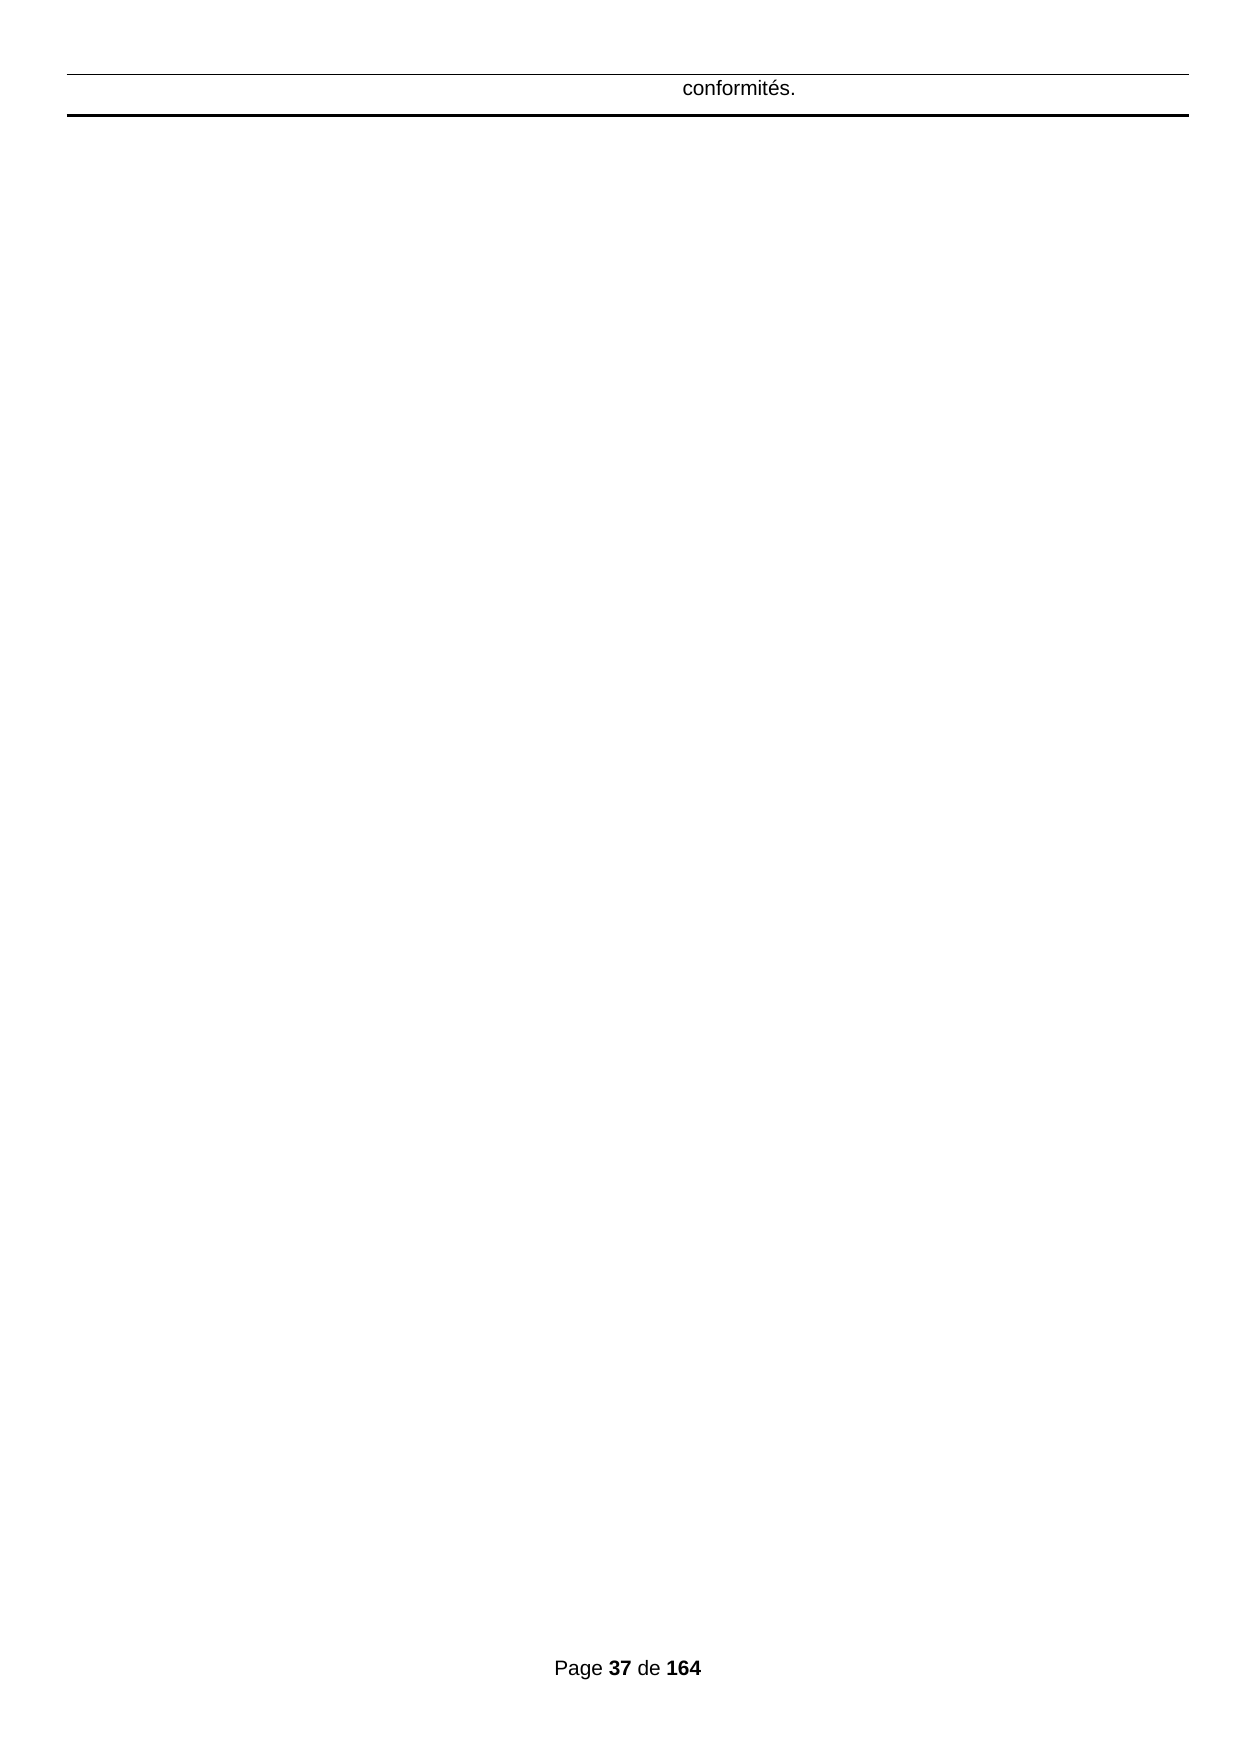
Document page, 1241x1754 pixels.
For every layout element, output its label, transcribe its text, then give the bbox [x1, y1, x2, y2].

table_cell [580, 75, 675, 114]
table_cell [67, 75, 580, 114]
table_cell conformités. [675, 75, 1189, 114]
